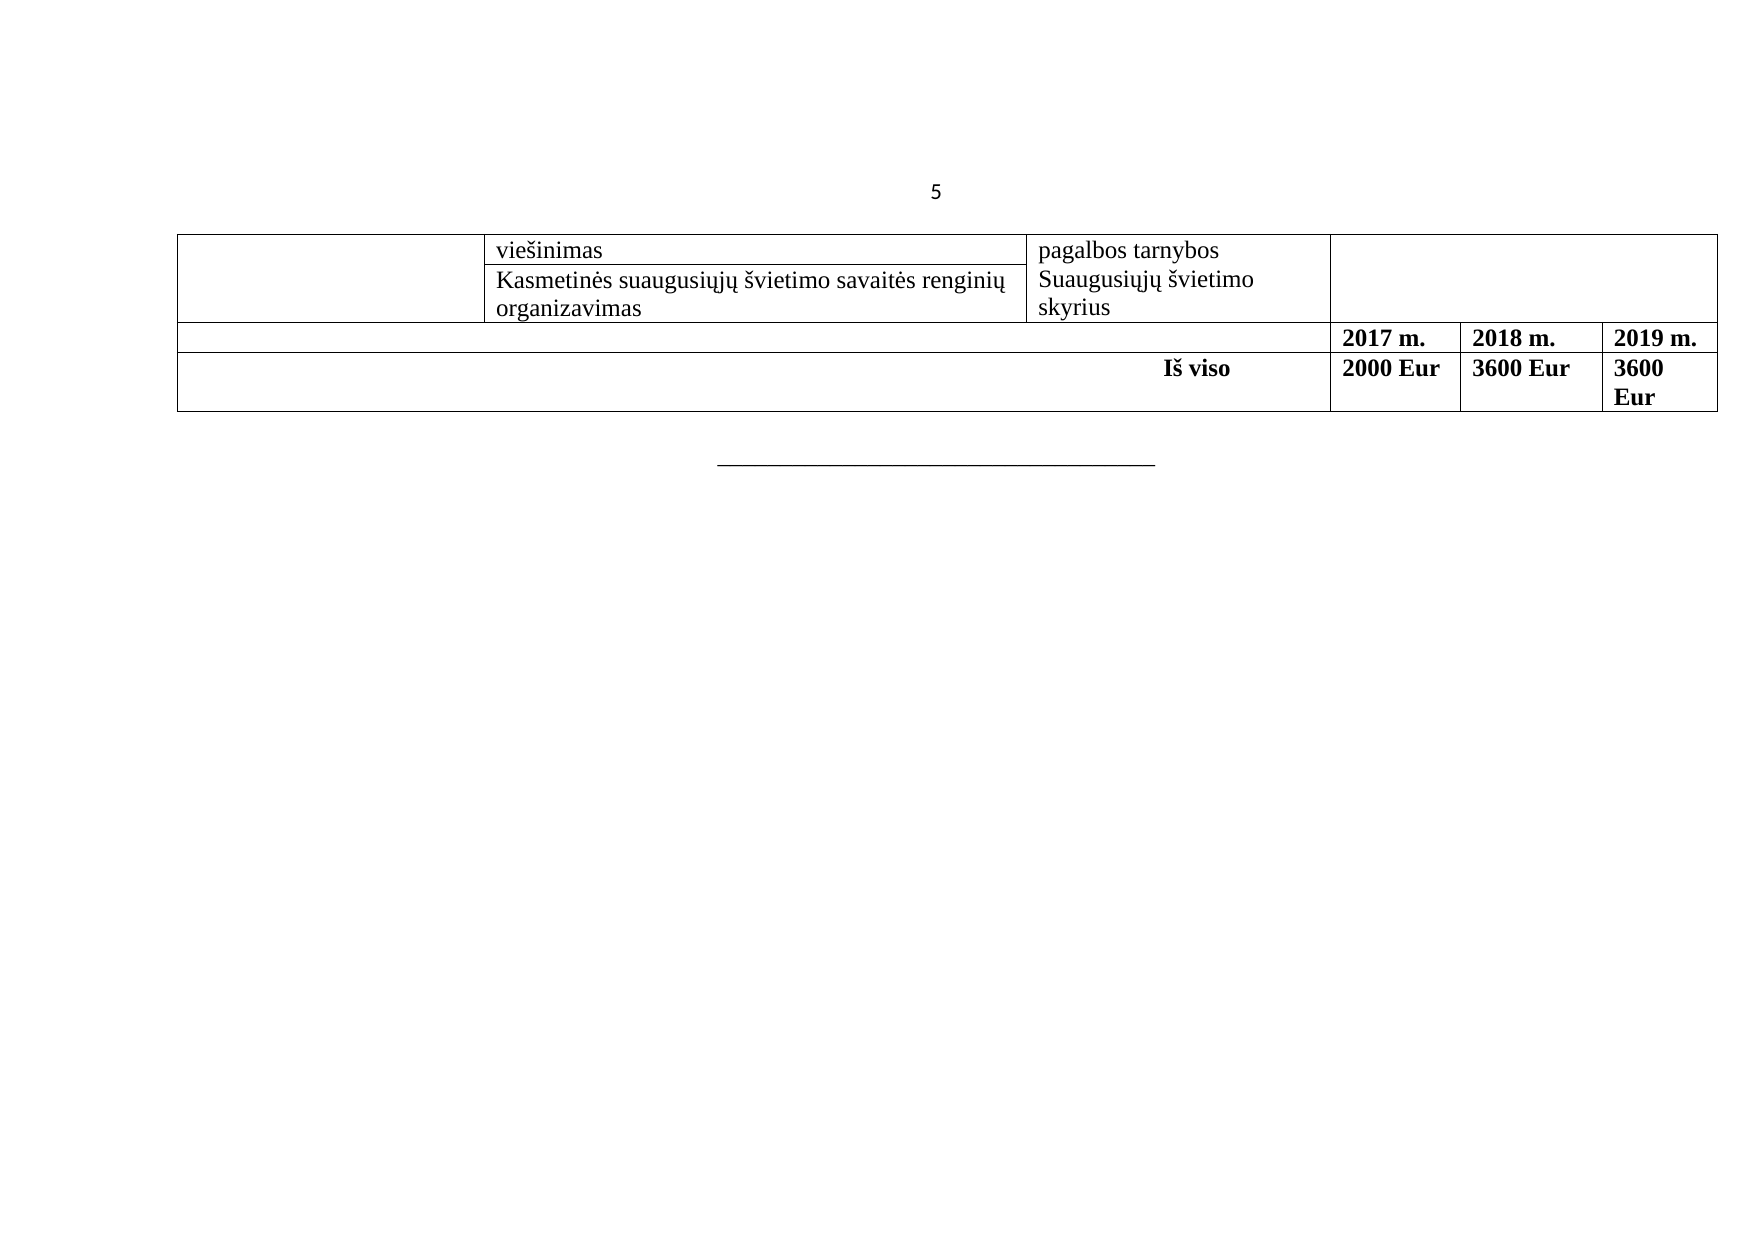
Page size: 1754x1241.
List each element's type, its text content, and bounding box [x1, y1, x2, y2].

table_cell pagalbos tarnybos Suaugusiųjų švietimo skyrius [1027, 235, 1330, 322]
table_cell 3600 Eur [1461, 353, 1602, 411]
table_cell viešinimas [485, 235, 1026, 264]
table_cell 2017 m. [1331, 323, 1460, 352]
table_cell 2018 m. [1461, 323, 1602, 352]
table_cell [178, 235, 484, 322]
table_cell Iš viso [178, 353, 1330, 411]
table_cell [178, 323, 1330, 352]
text ___________________________________ [177, 440, 1695, 469]
table_cell 2000 Eur [1331, 353, 1460, 411]
table_cell 2019 m. [1603, 323, 1717, 352]
table_cell [1331, 235, 1717, 322]
table_cell Kasmetinės suaugusiųjų švietimo savaitės renginių organizavimas [485, 265, 1026, 322]
table_cell 3600 Eur [1603, 353, 1717, 411]
